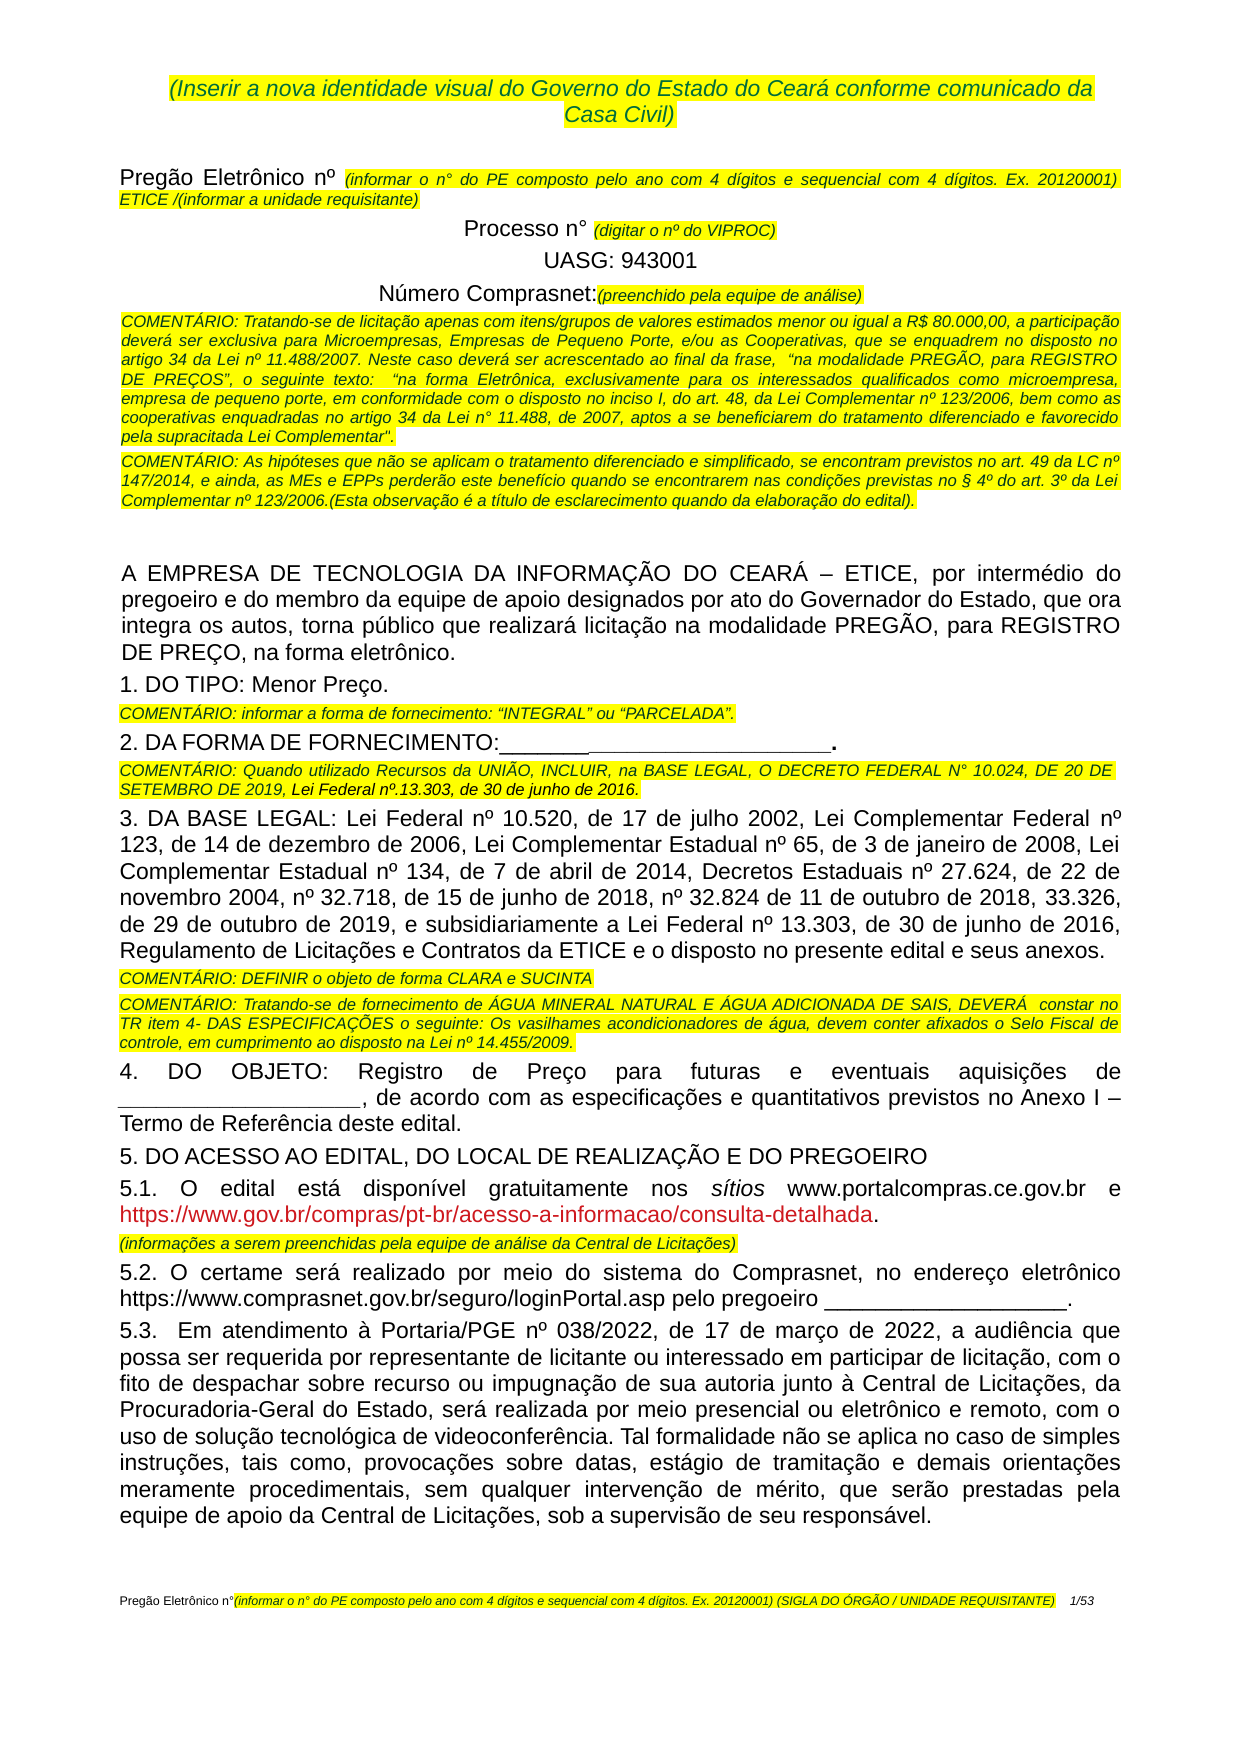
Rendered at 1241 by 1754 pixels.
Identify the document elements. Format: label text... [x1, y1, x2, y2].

text COMENTÁRIO: informar a forma de fornecimento: “INTEGRAL” ou “PARCELADA”. [119, 703, 1121, 723]
text UASG: 943001 [119, 247, 1121, 274]
text COMENTÁRIO: DEFINIR o objeto de forma CLARA e SUCINTA [119, 969, 1121, 988]
text 3. DA BASE LEGAL: Lei Federal nº 10.520, de 17 de julho 2002, Lei Complementar Federal nº 123, de 14 de dezembro de 2006, Lei Complementar Estadual nº 65, de 3 de janeiro de 2008, Lei Complementar Estadual nº 134, de 7 de abril de 2014, Decretos Estaduais nº 27.624, de 22 de novembro 2004, nº 32.718, de 15 de junho de 2018, nº 32.824 de 11 de outubro de 2018, 33.326, de 29 de outubro de 2019, e subsidiariamente a Lei Federal nº 13.303, de 30 de junho de 2016, Regulamento de Licitações e Contratos da ETICE e o disposto no presente edital e seus anexos. [119, 805, 1121, 963]
text 1. DO TIPO: Menor Preço. [119, 671, 1121, 697]
text 5.3. Em atendimento à Portaria/PGE nº 038/2022, de 17 de março de 2022, a audiência que possa ser requerida por representante de licitante ou interessado em participar de licitação, com o fito de despachar sobre recurso ou impugnação de sua autoria junto à Central de Licitações, da Procuradoria-Geral do Estado, será realizada por meio presencial ou eletrônico e remoto, com o uso de solução tecnológica de videoconferência. Tal formalidade não se aplica no caso de simples instruções, tais como, provocações sobre datas, estágio de tramitação e demais orientações meramente procedimentais, sem qualquer intervenção de mérito, que serão prestadas pela equipe de apoio da Central de Licitações, sob a supervisão de seu responsável. [119, 1317, 1121, 1528]
text 5.1. O edital está disponível gratuitamente nos sítios www.portalcompras.ce.gov.br e https://www.gov.br/compras/pt-br/acesso-a-informacao/consulta-detalhada. [119, 1175, 1121, 1228]
text 5.2. O certame será realizado por meio do sistema do Comprasnet, no endereço eletrônico https://www.comprasnet.gov.br/seguro/loginPortal.asp pelo pregoeiro ___________________. [119, 1259, 1121, 1311]
text 2. DA FORMA DE FORNECIMENTO:__________________________. [119, 728, 1121, 755]
text COMENTÁRIO: As hipóteses que não se aplicam o tratamento diferenciado e simplificado, se encontram previstos no art. 49 da LC nº 147/2014, e ainda, as MEs e EPPs perderão este benefício quando se encontrarem nas condições previstas no § 4º do art. 3º da Lei Complementar nº 123/2006.(Esta observação é a título de esclarecimento quando da elaboração do edital). [121, 452, 1121, 509]
text A Empresa De Tecnologia Da Informação Do Ceará – ETICE, por intermédio do pregoeiro e do membro da equipe de apoio designados por ato do Governador do Estado, que ora integra os autos, torna público que realizará licitação na modalidade PREGÃO, para REGISTRO DE PREÇO, na forma eletrônico. [121, 560, 1121, 665]
text Número Comprasnet:(preenchido pela equipe de análise) [121, 279, 1121, 306]
text (informações a serem preenchidas pela equipe de análise da Central de Licitações) [119, 1234, 1121, 1253]
text COMENTÁRIO: Tratando-se de licitação apenas com itens/grupos de valores estimados menor ou igual a R$ 80.000,00, a participação deverá ser exclusiva para Microempresas, Empresas de Pequeno Porte, e/ou as Cooperativas, que se enquadrem no disposto no artigo 34 da Lei nº 11.488/2007. Neste caso deverá ser acrescentado ao final da frase, “na modalidade PREGÃO, para REGISTRO DE PREÇOS”, o seguinte texto: “na forma Eletrônica, exclusivamente para os interessados qualificados como microempresa, empresa de pequeno porte, em conformidade com o disposto no inciso I, do art. 48, da Lei Complementar nº 123/2006, bem como as cooperativas enquadradas no artigo 34 da Lei n° 11.488, de 2007, aptos a se beneficiarem do tratamento diferenciado e favorecido pela supracitada Lei Complementar". [121, 312, 1121, 446]
text Pregão Eletrônico nº (informar o n° do PE composto pelo ano com 4 dígitos e sequencial com 4 dígitos. Ex. 20120001) ETICE /(informar a unidade requisitante) [119, 163, 1121, 209]
text 4. DO OBJETO: Registro de Preço para futuras e eventuais aquisições de ___________________, de acordo com as especificações e quantitativos previstos no Anexo I – Termo de Referência deste edital. [119, 1058, 1121, 1137]
text COMENTÁRIO: Tratando-se de fornecimento de ÁGUA MINERAL NATURAL E ÁGUA ADICIONADA DE SAIS, DEVERÁ constar no TR item 4- DAS ESPECIFICAÇÕES o seguinte: Os vasilhames acondicionadores de água, devem conter afixados o Selo Fiscal de controle, em cumprimento ao disposto na Lei nº 14.455/2009. [119, 994, 1121, 1052]
text 5. DO ACESSO AO EDITAL, DO LOCAL DE REALIZAÇÃO E DO PREGOEIRO [119, 1143, 1121, 1169]
text COMENTÁRIO: Quando utilizado Recursos da UNIÃO, INCLUIR, na BASE LEGAL, O DECRETO FEDERAL N° 10.024, DE 20 DE SETEMBRO DE 2019, Lei Federal nº.13.303, de 30 de junho de 2016. [119, 761, 1116, 799]
text Processo n° (digitar o nº do VIPROC) [119, 215, 1121, 241]
